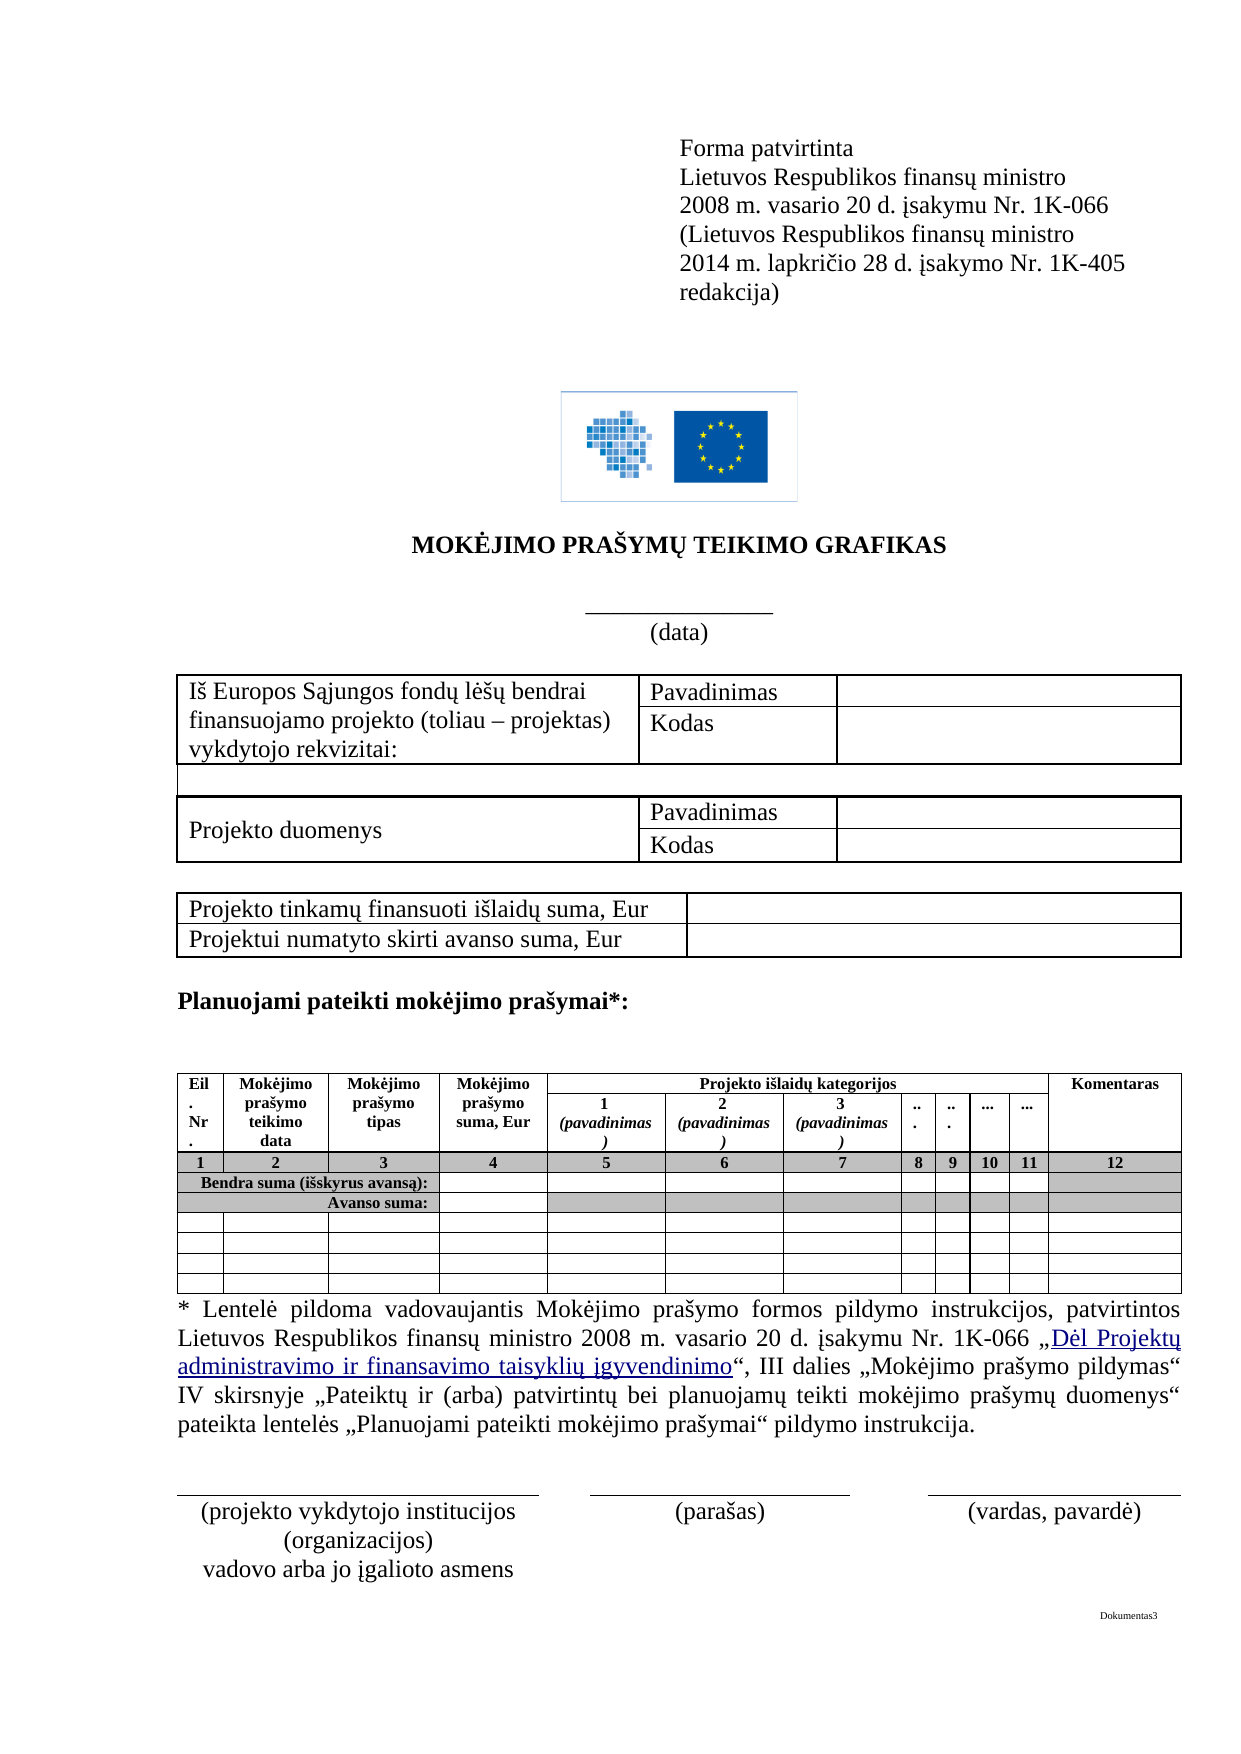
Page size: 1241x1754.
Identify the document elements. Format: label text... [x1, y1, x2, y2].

table_cell [329, 1254, 439, 1273]
table_cell [1010, 1173, 1048, 1192]
table_cell [666, 1173, 783, 1192]
table_cell Projektui numatyto skirti avanso suma, Eur [178, 924, 686, 956]
text * Lentelė pildoma vadovaujantis Mokėjimo prašymo formos pildymo instrukcijos, patvirtintos Lietuvos Respublikos finansų ministro 2008 m. vasario 20 d. įsakymu Nr. 1K-066 „Dėl Projektų administravimo ir finansavimo taisyklių įgyvendinimo“, III dalies „Mokėjimo prašymo pildymas“ IV skirsnyje „Pateiktų ir (arba) patvirtintų bei planuojamų teikti mokėjimo prašymų duomenys“ pateikta lentelės „Planuojami pateikti mokėjimo prašymai“ pildymo instrukcija. [177, 1294, 1181, 1438]
table_cell [784, 1274, 901, 1293]
table_cell [440, 1233, 547, 1252]
table_cell 6 [666, 1153, 783, 1172]
table_cell Pavadinimas [640, 798, 836, 828]
table_cell [838, 798, 1180, 828]
text Planuojami pateikti mokėjimo prašymai*: [177, 986, 1181, 1015]
table_cell [784, 1213, 901, 1232]
table_cell [902, 1274, 935, 1293]
table_cell [1049, 1193, 1181, 1212]
table_cell [971, 1233, 1009, 1252]
table_header Mokėjimo prašymo suma, Eur [440, 1074, 547, 1151]
table_cell [224, 1213, 328, 1232]
table_cell [666, 1274, 783, 1293]
text Forma patvirtinta [679, 133, 1181, 162]
table_cell [178, 765, 1181, 795]
table_cell 11 [1010, 1153, 1048, 1172]
table_cell [666, 1193, 783, 1212]
table_cell [971, 1213, 1009, 1232]
table_cell Projekto duomenys [178, 798, 638, 861]
table_cell [936, 1193, 969, 1212]
table_cell 3 [329, 1153, 439, 1172]
table_cell [902, 1173, 935, 1192]
table_header Projekto tinkamų finansuoti išlaidų suma, Eur [178, 894, 686, 923]
table_cell [971, 1254, 1009, 1273]
table_cell [329, 1274, 439, 1293]
table_cell [784, 1254, 901, 1273]
table_cell 10 [971, 1153, 1009, 1172]
table_cell [1010, 1274, 1048, 1293]
text (data) [177, 617, 1181, 646]
table_header [539, 1495, 590, 1582]
table_cell [548, 1233, 665, 1252]
table_cell [902, 1193, 935, 1212]
text MOKĖJIMO PRAŠYMŲ TEIKIMO GRAFIKAS [177, 531, 1181, 559]
table_cell 7 [784, 1153, 901, 1172]
table_cell [329, 1213, 439, 1232]
table_cell [1049, 1274, 1181, 1293]
table_cell [838, 829, 1180, 861]
table_header Iš Europos Sąjungos fondų lėšų bendrai finansuojamo projekto (toliau – projektas) vykdytojo rekvizitai: [178, 676, 638, 763]
table_cell [548, 1193, 665, 1212]
table_cell [902, 1213, 935, 1232]
table_cell [548, 1254, 665, 1273]
table_cell Bendra suma (išskyrus avansą): [178, 1173, 439, 1192]
table_cell 8 [902, 1153, 935, 1172]
table_cell [971, 1173, 1009, 1192]
table_cell 1 [178, 1153, 223, 1172]
table_cell [548, 1213, 665, 1232]
table_cell [178, 1213, 223, 1232]
table_cell [1049, 1233, 1181, 1252]
table_header Mokėjimo prašymo tipas [329, 1074, 439, 1151]
table_cell [1049, 1254, 1181, 1273]
table_cell [784, 1233, 901, 1252]
table_cell ... [936, 1094, 969, 1151]
table_cell 12 [1049, 1153, 1181, 1172]
table_header (projekto vykdytojo institucijos (organizacijos) vadovo arba jo įgalioto asmens [177, 1496, 539, 1582]
table_cell [178, 1254, 223, 1273]
text _______________ [177, 588, 1181, 617]
table_cell [440, 1274, 547, 1293]
table_cell [936, 1254, 969, 1273]
table_cell 5 [548, 1153, 665, 1172]
table_cell Kodas [640, 829, 836, 861]
table_cell [440, 1254, 547, 1273]
table_cell [688, 924, 1180, 956]
table_cell [1010, 1254, 1048, 1273]
table_cell [548, 1274, 665, 1293]
table_cell [936, 1213, 969, 1232]
table_cell [178, 1274, 223, 1293]
table_cell 2 [224, 1153, 328, 1172]
table_cell [666, 1254, 783, 1273]
table_cell [784, 1173, 901, 1192]
table_cell [224, 1274, 328, 1293]
table_header Komentaras [1049, 1074, 1181, 1151]
table_cell ... [971, 1094, 1009, 1151]
table_cell [1010, 1233, 1048, 1252]
table_header (parašas) [590, 1496, 849, 1582]
table_header [838, 676, 1180, 706]
table_cell 9 [936, 1153, 969, 1172]
table_cell [440, 1193, 547, 1212]
table_header (vardas, pavardė) [928, 1496, 1181, 1582]
text Lietuvos Respublikos finansų ministro [679, 162, 1181, 190]
table_cell 1 (pavadinimas) [548, 1094, 665, 1151]
table_cell Avanso suma: [178, 1193, 439, 1212]
table_cell ... [1010, 1094, 1048, 1151]
table_cell [548, 1173, 665, 1192]
table_cell [971, 1274, 1009, 1293]
table_cell 2 (pavadinimas) [666, 1094, 783, 1151]
table_cell [666, 1213, 783, 1232]
table_header [850, 1495, 928, 1582]
table_header [688, 894, 1180, 923]
table_cell [971, 1193, 1009, 1212]
table_cell Kodas [640, 707, 836, 763]
table_cell [666, 1233, 783, 1252]
table_cell [440, 1173, 547, 1192]
text 2008 m. vasario 20 d. įsakymu Nr. 1K-066 [679, 190, 1181, 219]
table_cell [936, 1274, 969, 1293]
table_header Pavadinimas [640, 676, 836, 706]
table_cell [329, 1233, 439, 1252]
table_cell [178, 1233, 223, 1252]
table_header Projekto išlaidų kategorijos [548, 1074, 1048, 1093]
table_cell 3 (pavadinimas) [784, 1094, 901, 1151]
table_cell [440, 1213, 547, 1232]
table_cell [936, 1173, 969, 1192]
table_cell [224, 1233, 328, 1252]
table_cell ... [902, 1094, 935, 1151]
table_cell [1010, 1193, 1048, 1212]
table_header Mokėjimo prašymo teikimo data [224, 1074, 328, 1151]
table_cell [838, 707, 1180, 763]
text (Lietuvos Respublikos finansų ministro [679, 219, 1181, 248]
table_cell [1049, 1173, 1181, 1192]
table_header Eil. Nr. [178, 1074, 223, 1151]
table_cell [1010, 1213, 1048, 1232]
table_cell 4 [440, 1153, 547, 1172]
table_cell [1049, 1213, 1181, 1232]
text 2014 m. lapkričio 28 d. įsakymo Nr. 1K-405 redakcija) [679, 248, 1181, 305]
table_cell [936, 1233, 969, 1252]
table_cell [902, 1233, 935, 1252]
table_cell [224, 1254, 328, 1273]
table_cell [902, 1254, 935, 1273]
table_cell [784, 1193, 901, 1212]
